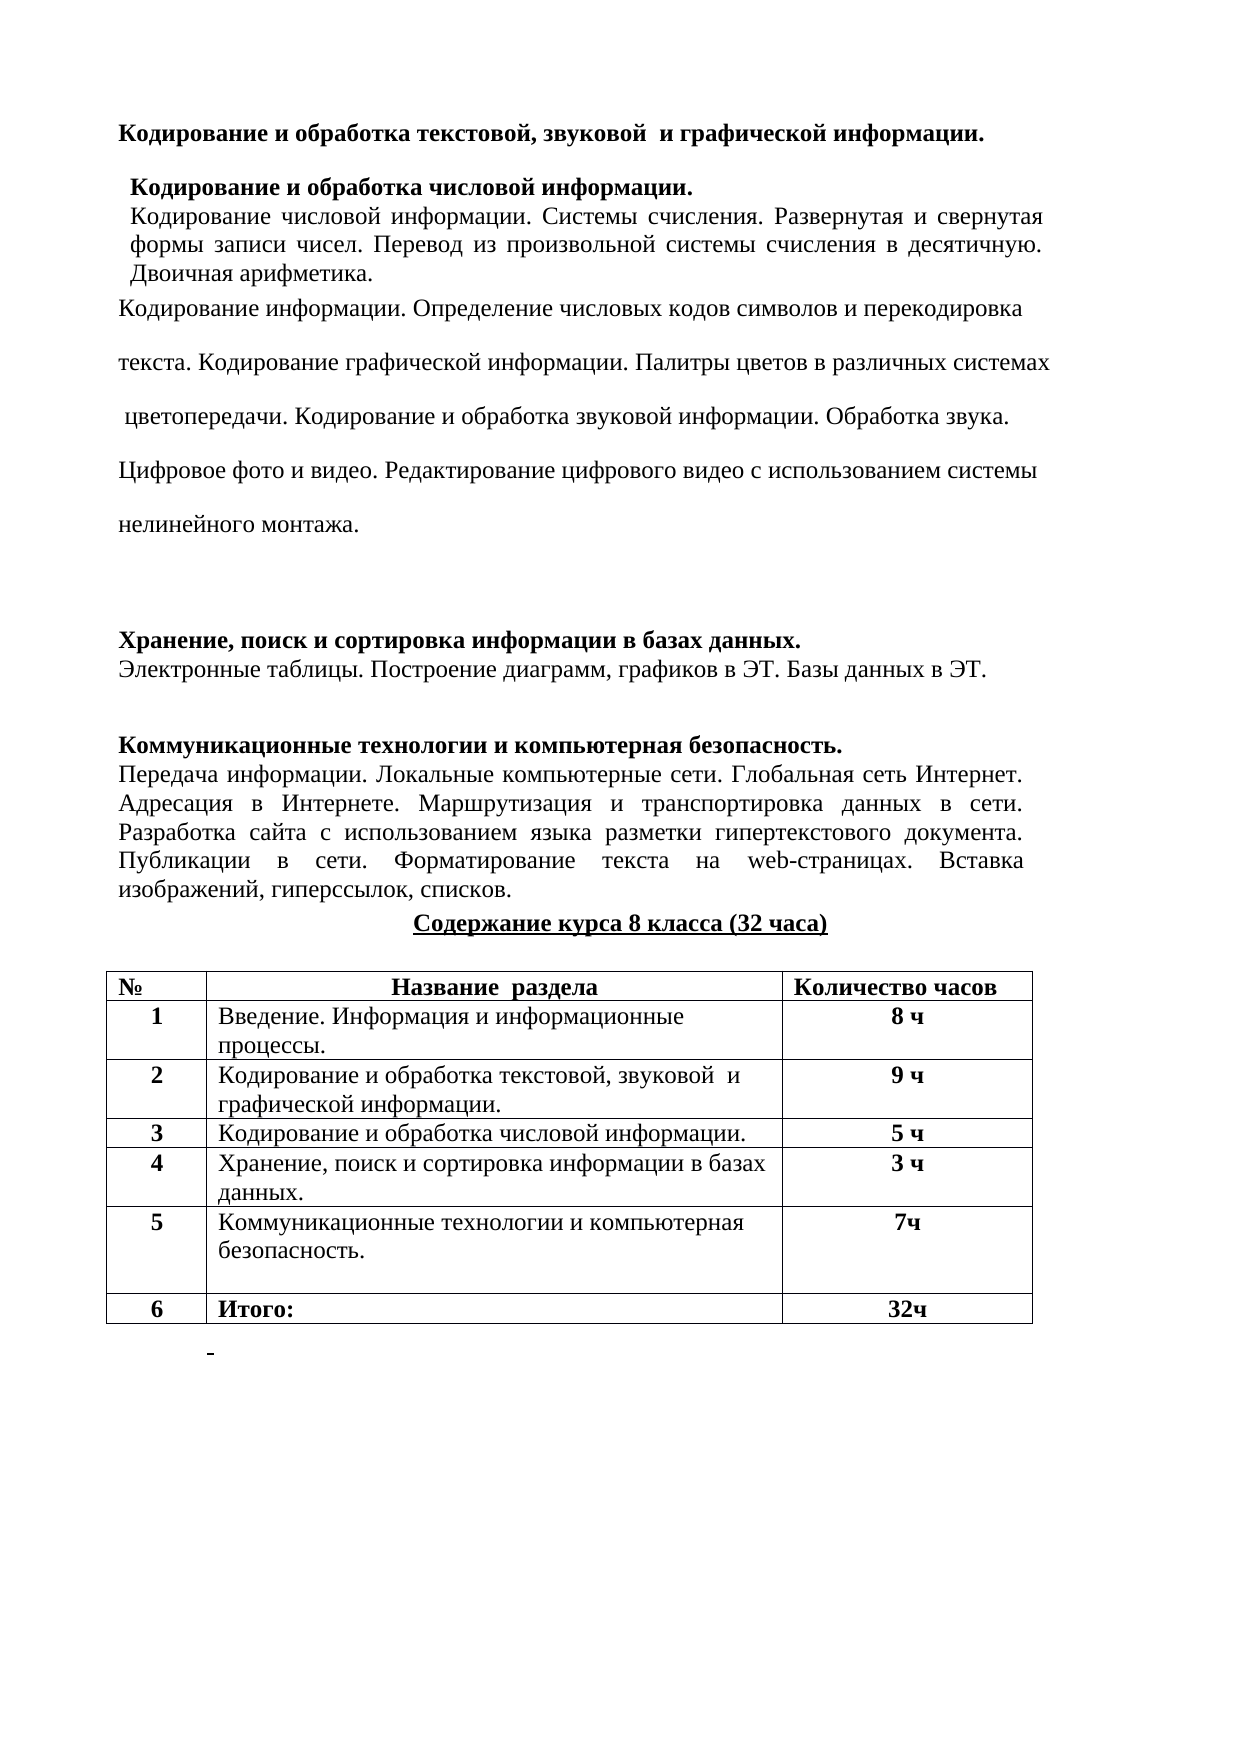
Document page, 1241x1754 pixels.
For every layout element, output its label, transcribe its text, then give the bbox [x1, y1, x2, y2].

table_cell 2 [107, 1060, 206, 1117]
table_cell 5 ч [783, 1119, 1032, 1147]
table_cell Хранение, поиск и сортировка информации в базах данных. [207, 1148, 782, 1206]
table_cell 3 [107, 1119, 206, 1147]
table_cell 9 ч [783, 1060, 1032, 1117]
table_cell 6 [107, 1294, 206, 1323]
table_cell Введение. Информация и информационные процессы. [207, 1001, 782, 1059]
table_header Хранение, поиск и сортировка информации в базах данных. Электронные таблицы. Построение диаграмм, графиков в ЭТ. Базы данных в ЭТ. [107, 625, 1052, 697]
table_cell 32ч [783, 1294, 1032, 1323]
table_header Количество часов [783, 972, 1032, 1000]
table_cell 3 ч [783, 1148, 1032, 1206]
table_cell Кодирование и обработка текстовой, звуковой и графической информации. Кодирование информации. Определение числовых кодов символов и перекодировка текста. Кодирование графической информации. Палитры цветов в различных системах цветопередачи. Кодирование и обработка звуковой информации. Обработка звука. Цифровое фото и видео. Редактирование цифрового видео с использованием системы нелинейного монтажа. [107, 118, 1240, 558]
table_cell Коммуникационные технологии и компьютерная безопасность. [207, 1207, 782, 1293]
table_cell 5 [107, 1207, 206, 1293]
table_cell Кодирование и обработка числовой информации. [207, 1119, 782, 1147]
text Содержание курса 8 класса (32 часа) [118, 908, 1122, 937]
table_cell 8 ч [783, 1001, 1032, 1059]
table_header Название раздела [207, 972, 782, 1000]
table_cell 7ч [783, 1207, 1032, 1293]
table_header Коммуникационные технологии и компьютерная безопасность. Передача информации. Локальные компьютерные сети. Глобальная сеть Интернет. Адресация в Интернете. Маршрутизация и транспортировка данных в сети. Разработка сайта с использованием языка разметки гипертекстового документа. Публикации в сети. Форматирование текста на web-страницах. Вставка изображений, гиперссылок, списков. [107, 730, 1035, 908]
table_cell Кодирование и обработка текстовой, звуковой и графической информации. [207, 1060, 782, 1117]
table_header Кодирование и обработка числовой информации. Кодирование числовой информации. Системы счисления. Развернутая и свернутая формы записи чисел. Перевод из произвольной системы счисления в десятичную. Двоичная арифметика. [119, 172, 1055, 293]
table_header № [107, 972, 206, 1000]
table_cell Итого: [207, 1294, 782, 1323]
table_cell 1 [107, 1001, 206, 1059]
table_cell 4 [107, 1148, 206, 1206]
